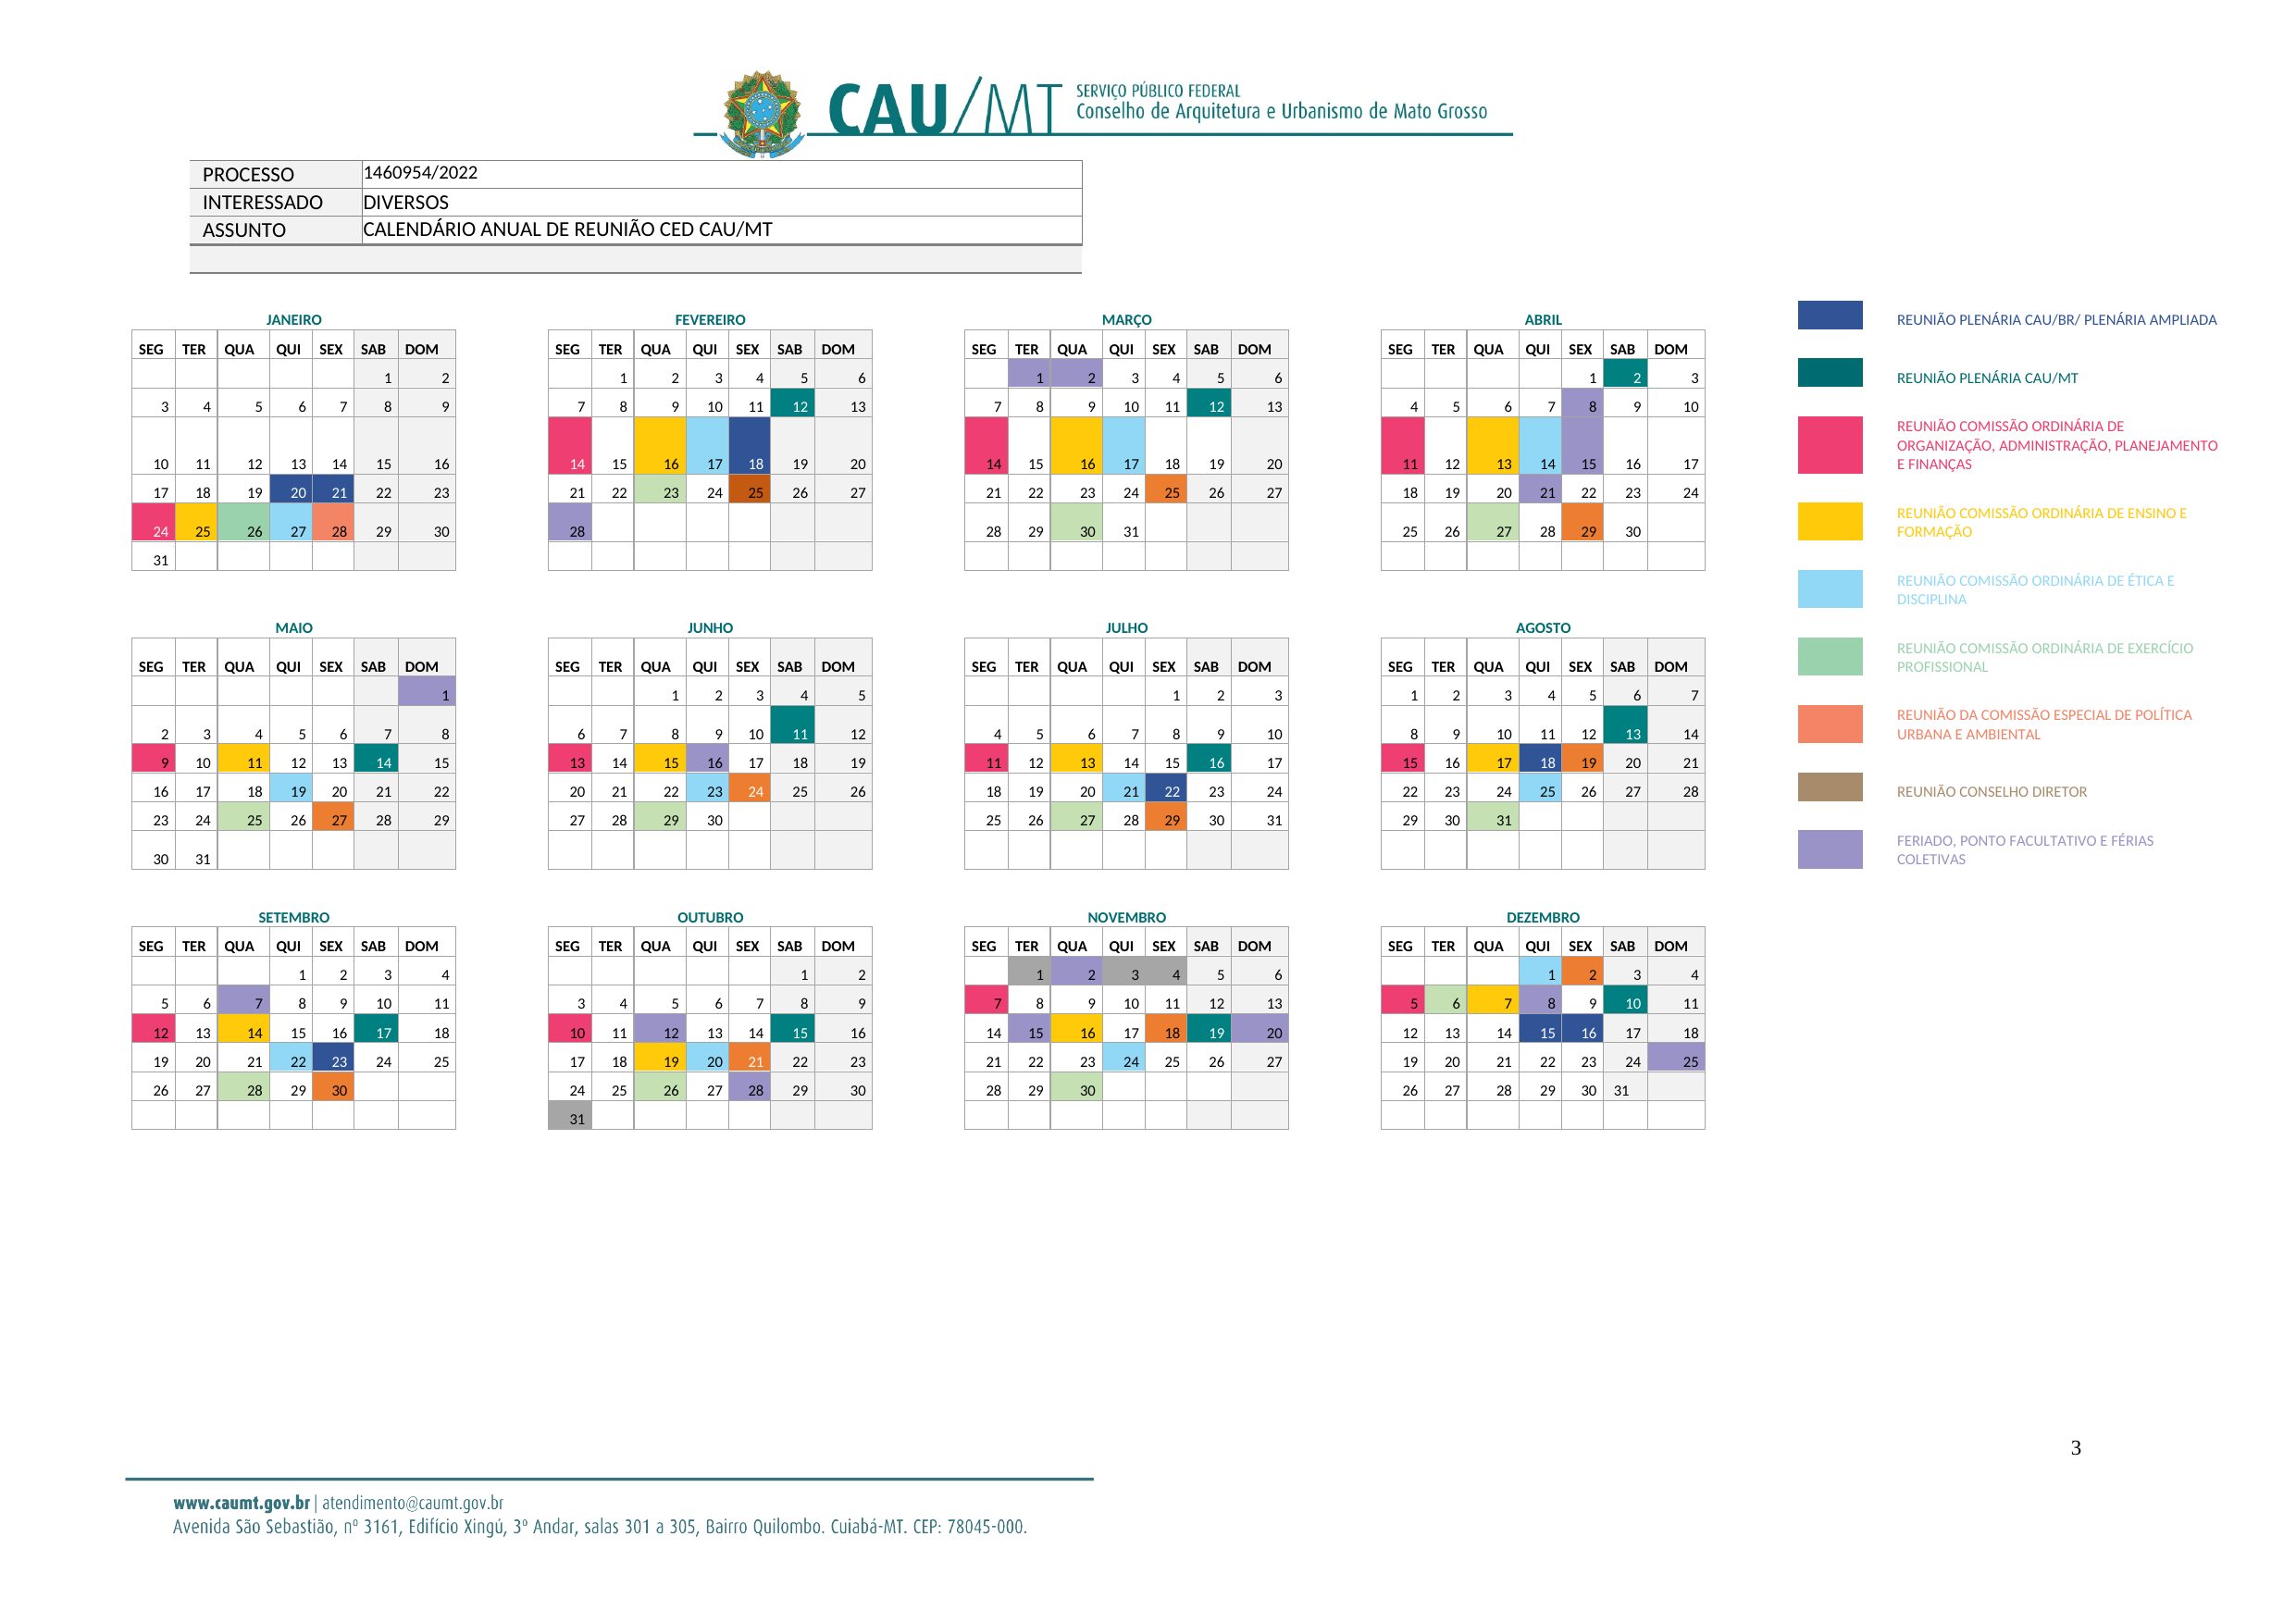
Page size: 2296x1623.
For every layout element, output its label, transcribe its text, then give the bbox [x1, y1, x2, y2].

table_cell 19 [1187, 1014, 1231, 1042]
table_cell [965, 831, 1008, 869]
table_cell 7 [1520, 389, 1561, 416]
table_cell 17 [1648, 417, 1705, 474]
table_cell 19 [815, 744, 872, 772]
table_cell [1706, 830, 1798, 869]
table_cell 23 [1562, 1043, 1603, 1071]
table_cell 13 [687, 1014, 728, 1042]
table_cell 1 [1009, 957, 1049, 985]
table_cell 18 [1146, 417, 1186, 474]
table_cell [1103, 831, 1145, 869]
table_cell [354, 571, 398, 608]
table_cell [1425, 870, 1467, 898]
table_cell [687, 1101, 728, 1129]
table_cell [1864, 358, 1891, 387]
table_cell REUNIÃO PLENÁRIA CAU/MT [1891, 358, 2229, 387]
table_cell 14 [965, 417, 1008, 474]
table_cell [456, 801, 548, 830]
table_cell [456, 985, 548, 1013]
table_cell 15 [1009, 417, 1049, 474]
table_cell [399, 1072, 455, 1100]
table_cell 4 [176, 389, 217, 416]
table_cell [873, 801, 964, 830]
table_cell OUTUBRO [549, 898, 873, 926]
table_cell [1891, 1129, 2229, 1158]
table_cell [1231, 1130, 1289, 1158]
table_cell QUI [687, 330, 728, 358]
table_cell 7 [1648, 676, 1705, 705]
table_cell [1425, 957, 1466, 985]
table_cell [1648, 802, 1705, 830]
table_cell 13 [1232, 985, 1288, 1013]
table_cell 20 [1425, 1043, 1466, 1071]
table_cell 5 [771, 359, 814, 387]
table_cell 19 [1382, 1043, 1424, 1071]
table_cell [456, 1013, 548, 1042]
table_cell [1864, 869, 1891, 898]
table_cell 28 [218, 1072, 269, 1100]
table_cell [176, 542, 217, 570]
table_cell 21 [1648, 744, 1705, 772]
table_cell [1146, 1072, 1186, 1100]
table_cell SEX [729, 638, 770, 675]
table_cell [1891, 898, 2229, 926]
table_cell QUI [687, 927, 728, 955]
table_cell 28 [549, 503, 591, 540]
table_cell 11 [965, 744, 1008, 772]
table_cell [456, 388, 548, 416]
table_cell [771, 542, 814, 570]
table_cell SEG [549, 638, 591, 675]
table_cell 17 [176, 774, 217, 801]
table_cell 5 [1425, 389, 1466, 416]
table_cell [1706, 743, 1798, 772]
table_cell [729, 870, 770, 898]
table_cell [1467, 571, 1519, 608]
table_cell 29 [771, 1072, 814, 1100]
table_cell 28 [1520, 503, 1561, 540]
table_cell [873, 570, 965, 608]
table_cell QUA [218, 330, 269, 358]
table_cell 13 [176, 1014, 217, 1042]
table_cell 26 [1425, 503, 1466, 540]
table_cell 19 [132, 1043, 175, 1071]
table_cell 22 [1562, 475, 1603, 502]
table_cell [873, 705, 964, 743]
table_cell FERIADO, PONTO FACULTATIVO E FÉRIAS COLETIVAS [1891, 830, 2229, 869]
table_cell 30 [1604, 503, 1647, 540]
table_cell QUA [1051, 638, 1102, 675]
table_cell 26 [1009, 802, 1049, 830]
table_cell 20 [1232, 1014, 1288, 1042]
table_cell 8 [270, 985, 312, 1013]
table_cell DOM [815, 638, 872, 675]
table_cell 23 [1425, 774, 1466, 801]
table_cell 3 [549, 985, 591, 1013]
table_cell 16 [1051, 417, 1102, 474]
table_cell [873, 985, 964, 1013]
table_cell 24 [354, 1043, 398, 1071]
table_cell 24 [729, 774, 770, 801]
table_cell 18 [218, 774, 269, 801]
table_cell [814, 1130, 873, 1158]
table_cell 22 [1009, 1043, 1049, 1071]
table_cell 4 [771, 676, 814, 705]
table_cell [217, 1130, 269, 1158]
table_cell 25 [771, 774, 814, 801]
table_cell 27 [270, 503, 312, 540]
table_cell [1231, 870, 1289, 898]
table_cell 25 [965, 802, 1008, 830]
table_cell [1798, 1100, 1863, 1129]
table_cell [1425, 1130, 1467, 1158]
table_cell 5 [1187, 359, 1231, 387]
table_cell 1 [771, 957, 814, 985]
table_cell [1706, 1129, 1798, 1158]
table_cell [1706, 416, 1798, 474]
table_cell [1891, 926, 2229, 955]
table_cell DOM [815, 330, 872, 358]
table_cell [456, 869, 549, 898]
table_cell [1798, 541, 1863, 570]
table_header [1706, 301, 1798, 329]
table_cell TER [1425, 638, 1466, 675]
table_cell [1289, 926, 1381, 955]
table_cell [1289, 985, 1381, 1013]
table_cell DOM [399, 330, 455, 358]
table_cell 20 [176, 1043, 217, 1071]
table_cell 6 [176, 985, 217, 1013]
table_cell SAB [771, 330, 814, 358]
table_cell 20 [549, 774, 591, 801]
table_cell [1146, 1101, 1186, 1129]
table_cell [1798, 1013, 1863, 1042]
table_cell [1891, 1072, 2229, 1100]
table_cell [354, 1101, 398, 1129]
table_cell [176, 1130, 217, 1158]
table_cell 10 [176, 744, 217, 772]
table_cell 17 [1232, 744, 1288, 772]
table_cell [270, 359, 312, 387]
table_cell [132, 1101, 175, 1129]
table_cell [1562, 542, 1603, 570]
table_cell [1706, 474, 1798, 502]
table_cell 11 [218, 744, 269, 772]
table_cell QUI [1520, 330, 1561, 358]
table_cell 21 [592, 774, 633, 801]
table_cell SEG [965, 330, 1008, 358]
table_cell DOM [399, 927, 455, 955]
table_cell [132, 359, 175, 387]
table_cell 1 [592, 359, 633, 387]
table_cell SEG [132, 330, 175, 358]
table_cell 20 [313, 774, 354, 801]
table_cell [1706, 329, 1798, 358]
table_cell [592, 1130, 634, 1158]
table_cell [456, 956, 548, 985]
table_cell [1562, 1101, 1603, 1129]
table_cell [1232, 542, 1288, 570]
table_cell [1604, 870, 1647, 898]
table_cell [965, 359, 1008, 387]
table_cell [1798, 1129, 1863, 1158]
table_cell 17 [1604, 1014, 1647, 1042]
table_cell [218, 831, 269, 869]
table_cell [132, 571, 175, 608]
table_cell [1009, 1130, 1050, 1158]
table_cell [270, 831, 312, 869]
table_cell 11 [729, 389, 770, 416]
table_cell [269, 571, 313, 608]
table_cell [687, 503, 728, 540]
table_cell REUNIÃO CONSELHO DIRETOR [1891, 773, 2229, 801]
table_cell [873, 416, 964, 474]
table_cell [1891, 675, 2229, 705]
table_cell [592, 870, 634, 898]
table_cell SEG [549, 330, 591, 358]
table_cell TER [592, 638, 633, 675]
table_cell [1382, 957, 1424, 985]
table_cell [1289, 502, 1381, 540]
table_cell 10 [1232, 706, 1288, 743]
table_cell 4 [965, 706, 1008, 743]
table_cell [1706, 1013, 1798, 1042]
table_cell [1562, 571, 1603, 608]
table_cell 25 [729, 475, 770, 502]
table_cell [1706, 898, 1798, 926]
table_cell DEZEMBRO [1382, 898, 1706, 926]
table_cell [1009, 676, 1049, 705]
table_cell [965, 1130, 1008, 1158]
table_cell TER [1009, 927, 1049, 955]
table_cell [1289, 1042, 1381, 1071]
table_cell 30 [1187, 802, 1231, 830]
table_cell [729, 503, 770, 540]
table_cell 14 [592, 744, 633, 772]
table_cell 16 [399, 417, 455, 474]
table_cell [217, 870, 269, 898]
table_cell [1289, 1100, 1381, 1129]
table_cell [1051, 831, 1102, 869]
table_cell 25 [218, 802, 269, 830]
table_cell SEX [1562, 638, 1603, 675]
table_cell [1519, 870, 1562, 898]
table_cell 16 [1425, 744, 1466, 772]
table_cell 3 [1232, 676, 1288, 705]
table_cell [1103, 1072, 1145, 1100]
table_cell 11 [399, 985, 455, 1013]
table_cell [1891, 388, 2229, 416]
table_cell [873, 898, 965, 926]
table_cell SEG [132, 927, 175, 955]
table_cell [1187, 831, 1231, 869]
table_cell 31 [132, 542, 175, 570]
table_cell 16 [1187, 744, 1231, 772]
table_cell 17 [132, 475, 175, 502]
table_cell [965, 957, 1008, 985]
table_cell 7 [1103, 706, 1145, 743]
table_cell 19 [1187, 417, 1231, 474]
table_cell 10 [1648, 389, 1705, 416]
table_cell 6 [1051, 706, 1102, 743]
table_cell [729, 1101, 770, 1129]
table_cell [873, 329, 964, 358]
table_cell 8 [1382, 706, 1424, 743]
table_cell SAB [1604, 927, 1647, 955]
table_cell 26 [635, 1072, 686, 1100]
table_cell [456, 705, 548, 743]
table_cell [1864, 1072, 1891, 1100]
table_cell 29 [399, 802, 455, 830]
table_cell 14 [1648, 706, 1705, 743]
table_cell DOM [399, 638, 455, 675]
table_cell 13 [1051, 744, 1102, 772]
table_cell 25 [176, 503, 217, 540]
table_cell 13 [815, 389, 872, 416]
table_cell 2 [1051, 359, 1102, 387]
table_cell SAB [1187, 330, 1231, 358]
table_cell 27 [687, 1072, 728, 1100]
table_cell [456, 570, 549, 608]
table_cell DOM [815, 927, 872, 955]
table_cell 23 [1051, 1043, 1102, 1071]
table_cell [1706, 502, 1798, 540]
table_cell 4 [399, 957, 455, 985]
table_cell SEG [1382, 927, 1424, 955]
table_cell 8 [354, 389, 398, 416]
table_cell [1798, 743, 1863, 772]
table_cell [1289, 773, 1381, 801]
table_cell [1891, 869, 2229, 898]
table_cell [687, 542, 728, 570]
table_cell 29 [635, 802, 686, 830]
table_cell [1864, 1013, 1891, 1042]
table_cell [456, 329, 548, 358]
table_cell 11 [1520, 706, 1561, 743]
table_cell TER [592, 927, 633, 955]
table_cell 27 [815, 475, 872, 502]
table_cell [1289, 609, 1382, 638]
table_cell [313, 831, 354, 869]
table_cell 6 [270, 389, 312, 416]
table_cell [354, 676, 398, 705]
table_cell [269, 1130, 313, 1158]
table_cell 30 [1051, 503, 1102, 540]
table_cell 11 [1146, 389, 1186, 416]
table_cell 3 [176, 706, 217, 743]
table_cell 1 [1520, 957, 1561, 985]
table_cell 6 [687, 985, 728, 1013]
table_cell 19 [1425, 475, 1466, 502]
table_cell 26 [218, 503, 269, 540]
table_cell 21 [313, 475, 354, 502]
table_cell 8 [1562, 389, 1603, 416]
table_cell 30 [1562, 1072, 1603, 1100]
table_cell [270, 542, 312, 570]
table_cell [1425, 571, 1467, 608]
table_cell 26 [771, 475, 814, 502]
table_cell [1891, 1042, 2229, 1071]
table_cell 20 [815, 417, 872, 474]
table_cell 26 [1562, 774, 1603, 801]
table_cell [354, 831, 398, 869]
table_cell 15 [592, 417, 633, 474]
table_cell [313, 542, 354, 570]
table_cell [399, 831, 455, 869]
table_cell SAB [1187, 927, 1231, 955]
table_cell 4 [1382, 389, 1424, 416]
table_cell 28 [354, 802, 398, 830]
table_cell 27 [549, 802, 591, 830]
table_cell SAB [354, 638, 398, 675]
table_cell [873, 1013, 964, 1042]
table_cell 4 [592, 985, 633, 1013]
table_cell [1051, 542, 1102, 570]
table_cell 6 [313, 706, 354, 743]
table_cell [634, 870, 686, 898]
table_cell 10 [354, 985, 398, 1013]
table_cell 7 [965, 985, 1008, 1013]
table_cell [1051, 1101, 1102, 1129]
table_cell SEG [1382, 330, 1424, 358]
table_cell [456, 773, 548, 801]
table_cell 7 [965, 389, 1008, 416]
table_cell [217, 571, 269, 608]
table_cell [549, 1130, 591, 1158]
table_cell 29 [354, 503, 398, 540]
table_cell 9 [1604, 389, 1647, 416]
table_cell SAB [1604, 330, 1647, 358]
table_cell [686, 571, 729, 608]
table_cell 20 [270, 475, 312, 502]
table_cell [1187, 1072, 1231, 1100]
table_cell QUI [1520, 927, 1561, 955]
table_cell 19 [635, 1043, 686, 1071]
table_cell DOM [1648, 927, 1705, 955]
table_cell [873, 675, 964, 705]
table_cell 23 [1051, 475, 1102, 502]
table_cell 18 [1520, 744, 1561, 772]
table_cell [634, 1130, 686, 1158]
table_cell NOVEMBRO [965, 898, 1289, 926]
table_cell [1648, 831, 1705, 869]
table_cell [771, 571, 814, 608]
table_cell [729, 802, 770, 830]
table_cell [218, 542, 269, 570]
table_cell [456, 541, 548, 570]
table_cell 16 [815, 1014, 872, 1042]
table_cell 18 [592, 1043, 633, 1071]
table_cell QUI [1103, 927, 1145, 955]
table_header MARÇO [965, 301, 1289, 329]
table_cell [218, 1101, 269, 1129]
table_cell [456, 638, 548, 675]
table_cell [1289, 869, 1382, 898]
table_cell 13 [270, 417, 312, 474]
table_cell [873, 502, 964, 540]
table_cell [549, 831, 591, 869]
table_cell [1103, 542, 1145, 570]
table_cell [1864, 541, 1891, 570]
table_cell 31 [1604, 1072, 1647, 1100]
table_cell [1891, 329, 2229, 358]
table_cell [592, 676, 633, 705]
table_cell [1187, 571, 1231, 608]
table_cell 4 [729, 359, 770, 387]
table_cell 18 [729, 417, 770, 474]
table_cell [456, 1100, 548, 1129]
table_cell 21 [1468, 1043, 1519, 1071]
table_cell 30 [687, 802, 728, 830]
table_cell [592, 831, 633, 869]
table_cell [1798, 502, 1863, 540]
table_cell [456, 926, 548, 955]
table_cell [1604, 1101, 1647, 1129]
table_cell 21 [354, 774, 398, 801]
table_cell [873, 638, 964, 675]
table_cell [873, 609, 965, 638]
table_cell 15 [1520, 1014, 1561, 1042]
table_cell 15 [1146, 744, 1186, 772]
table_cell [1891, 1100, 2229, 1129]
table_header [873, 301, 965, 329]
table_cell [176, 870, 217, 898]
table_cell 2 [1425, 676, 1466, 705]
table_header [1798, 301, 1863, 329]
table_cell 12 [218, 417, 269, 474]
table_cell [1187, 870, 1231, 898]
table_cell [1706, 1100, 1798, 1129]
table_cell QUI [1103, 638, 1145, 675]
table_cell 2 [399, 359, 455, 387]
table_cell [873, 773, 964, 801]
table_cell [1520, 359, 1561, 387]
table_cell [313, 1101, 354, 1129]
table_cell [549, 542, 591, 570]
table_cell [1425, 359, 1466, 387]
table_cell 9 [1562, 985, 1603, 1013]
table_cell [1520, 1101, 1561, 1129]
table_cell [1468, 831, 1519, 869]
table_cell 20 [687, 1043, 728, 1071]
table_cell 27 [1051, 802, 1102, 830]
table_cell [1864, 570, 1891, 608]
table_cell [1604, 831, 1647, 869]
table_cell 13 [1468, 417, 1519, 474]
table_cell 11 [771, 706, 814, 743]
table_cell [1604, 571, 1647, 608]
table_cell 4 [1146, 957, 1186, 985]
table_cell [456, 830, 548, 869]
table_cell 12 [1425, 417, 1466, 474]
table_cell [1050, 1130, 1102, 1158]
table_cell 3 [132, 389, 175, 416]
table_cell 7 [354, 706, 398, 743]
table_cell 14 [1103, 744, 1145, 772]
table_cell 22 [1146, 774, 1186, 801]
table_cell 12 [1187, 389, 1231, 416]
table_cell 15 [635, 744, 686, 772]
table_cell [1864, 705, 1891, 743]
table_cell 9 [815, 985, 872, 1013]
table_cell 10 [1604, 985, 1647, 1013]
table_cell [176, 571, 217, 608]
table_cell [1864, 956, 1891, 985]
table_cell 28 [1468, 1072, 1519, 1100]
table_header [1289, 301, 1382, 329]
table_cell [1604, 1130, 1647, 1158]
table_cell REUNIÃO COMISSÃO ORDINÁRIA DE ÉTICA E DISCIPLINA [1891, 570, 2229, 608]
table_cell [270, 676, 312, 705]
table_cell 27 [176, 1072, 217, 1100]
table_cell 11 [176, 417, 217, 474]
table_cell 10 [1103, 389, 1145, 416]
table_cell DOM [1232, 638, 1288, 675]
table_cell 26 [132, 1072, 175, 1100]
table_cell 10 [132, 417, 175, 474]
table_cell [1864, 926, 1891, 955]
table_cell [1648, 1072, 1705, 1100]
table_cell [1798, 416, 1863, 474]
table_cell [1706, 675, 1798, 705]
table_cell [456, 609, 549, 638]
table_cell [1891, 1013, 2229, 1042]
table_cell TER [1425, 927, 1466, 955]
table_cell 19 [270, 774, 312, 801]
table_cell 11 [592, 1014, 633, 1042]
table_cell QUA [1468, 927, 1519, 955]
table_cell [549, 676, 591, 705]
table_cell 10 [1468, 706, 1519, 743]
table_cell [965, 676, 1008, 705]
table_cell [132, 957, 175, 985]
table_cell [1864, 609, 1891, 638]
table_cell 3 [687, 359, 728, 387]
table_cell [1102, 1130, 1146, 1158]
table_cell 30 [313, 1072, 354, 1100]
table_cell [456, 416, 548, 474]
table_cell [1864, 329, 1891, 358]
table_cell [771, 503, 814, 540]
table_cell [873, 956, 964, 985]
table_cell 30 [1051, 1072, 1102, 1100]
table_cell 18 [965, 774, 1008, 801]
table_cell [1864, 830, 1891, 869]
table_cell [815, 802, 872, 830]
table_cell 27 [1604, 774, 1647, 801]
table_cell [1289, 329, 1381, 358]
table_cell 15 [270, 1014, 312, 1042]
table_cell 17 [1103, 417, 1145, 474]
table_header [456, 301, 549, 329]
table_cell 28 [965, 503, 1008, 540]
table_cell [1425, 542, 1466, 570]
table_cell [771, 870, 814, 898]
table_cell 19 [1562, 744, 1603, 772]
table_cell 20 [1051, 774, 1102, 801]
table_cell [1891, 956, 2229, 985]
table_cell [1146, 1130, 1186, 1158]
table_cell [1647, 870, 1706, 898]
table_cell [1289, 638, 1381, 675]
table_cell [1706, 358, 1798, 387]
table_cell QUA [635, 330, 686, 358]
table_cell 21 [1103, 774, 1145, 801]
table_cell [687, 831, 728, 869]
table_cell [1798, 675, 1863, 705]
table_cell 17 [354, 1014, 398, 1042]
table_cell [176, 957, 217, 985]
table_cell [1891, 985, 2229, 1013]
table_cell 18 [771, 744, 814, 772]
table_cell [1103, 676, 1145, 705]
table_cell 23 [313, 1043, 354, 1071]
table_cell [1798, 705, 1863, 743]
table_cell [313, 571, 354, 608]
table_cell [815, 1101, 872, 1129]
table_cell 8 [1520, 985, 1561, 1013]
table_cell 25 [1146, 475, 1186, 502]
table_cell 6 [1425, 985, 1466, 1013]
table_cell [635, 503, 686, 540]
table_cell [218, 957, 269, 985]
table_cell 12 [635, 1014, 686, 1042]
table_cell [1706, 869, 1798, 898]
table_cell 22 [270, 1043, 312, 1071]
table_cell [1102, 571, 1146, 608]
table_cell [1050, 571, 1102, 608]
table_cell 5 [270, 706, 312, 743]
table_cell [1289, 830, 1381, 869]
table_cell [771, 802, 814, 830]
table_cell [1647, 571, 1706, 608]
table_cell 4 [1146, 359, 1186, 387]
table_cell [549, 870, 591, 898]
table_cell [1706, 705, 1798, 743]
table_cell 19 [771, 417, 814, 474]
table_cell 22 [1520, 1043, 1561, 1071]
table_cell 29 [1146, 802, 1186, 830]
table_cell [1382, 831, 1424, 869]
table_cell [1706, 541, 1798, 570]
table_cell [1798, 898, 1863, 926]
table_cell SEX [313, 927, 354, 955]
table_cell 14 [729, 1014, 770, 1042]
table_cell 12 [1562, 706, 1603, 743]
table_cell 25 [1382, 503, 1424, 540]
table_cell 26 [1187, 1043, 1231, 1071]
table_cell [1289, 358, 1381, 387]
table_cell 13 [1425, 1014, 1466, 1042]
table_cell [1520, 802, 1561, 830]
table_header ABRIL [1382, 301, 1706, 329]
table_cell 18 [1382, 475, 1424, 502]
table_cell [1864, 638, 1891, 675]
table_cell [456, 474, 548, 502]
table_cell 21 [729, 1043, 770, 1071]
table_cell 27 [1232, 475, 1288, 502]
table_cell [1289, 541, 1381, 570]
table_cell [1425, 1101, 1466, 1129]
table_cell 9 [635, 389, 686, 416]
table_cell [1648, 503, 1705, 540]
table_cell 23 [399, 475, 455, 502]
table_cell [1187, 503, 1231, 540]
table_cell [1382, 1130, 1424, 1158]
table_cell [1468, 957, 1519, 985]
table_cell [1468, 1101, 1519, 1129]
table_cell [456, 675, 548, 705]
table_cell 14 [965, 1014, 1008, 1042]
table_cell [1146, 870, 1186, 898]
table_cell [1289, 416, 1381, 474]
table_cell 17 [729, 744, 770, 772]
table_cell QUI [687, 638, 728, 675]
table_cell 27 [313, 802, 354, 830]
table_cell 18 [1648, 1014, 1705, 1042]
table_cell [634, 571, 686, 608]
table_cell 8 [1009, 389, 1049, 416]
table_cell [592, 1101, 633, 1129]
table_cell [1289, 743, 1381, 772]
table_cell [771, 831, 814, 869]
table_cell 1 [1382, 676, 1424, 705]
table_cell [1648, 542, 1705, 570]
table_cell 22 [399, 774, 455, 801]
table_cell 2 [687, 676, 728, 705]
table_cell [1382, 870, 1424, 898]
table_cell 27 [1468, 503, 1519, 540]
table_cell 29 [1562, 503, 1603, 540]
table_cell [1425, 831, 1466, 869]
table_cell [873, 1100, 964, 1129]
table_cell 5 [132, 985, 175, 1013]
table_cell [132, 1130, 175, 1158]
table_cell 12 [132, 1014, 175, 1042]
table_cell [1706, 1072, 1798, 1100]
table_cell 1 [1009, 359, 1049, 387]
table_cell [1798, 956, 1863, 985]
table_cell 21 [1520, 475, 1561, 502]
table_cell 3 [1468, 676, 1519, 705]
table_cell [132, 870, 175, 898]
table_cell [1864, 1100, 1891, 1129]
table_cell 11 [1648, 985, 1705, 1013]
table_cell 24 [132, 503, 175, 540]
table_cell [1798, 1042, 1863, 1071]
table_cell [1382, 542, 1424, 570]
table_cell 6 [1232, 359, 1288, 387]
table_cell 5 [1562, 676, 1603, 705]
table_cell [1146, 831, 1186, 869]
table_cell [1864, 675, 1891, 705]
table_cell [313, 1130, 354, 1158]
table_cell 20 [1468, 475, 1519, 502]
table_cell 1 [270, 957, 312, 985]
table_cell 25 [1146, 1043, 1186, 1071]
table_cell 8 [1146, 706, 1186, 743]
table_cell MAIO [132, 609, 456, 638]
table_cell [965, 542, 1008, 570]
table_cell [218, 676, 269, 705]
table_cell 31 [1468, 802, 1519, 830]
table_cell 15 [771, 1014, 814, 1042]
table_cell [815, 831, 872, 869]
table_cell 31 [1232, 802, 1288, 830]
table_cell 4 [218, 706, 269, 743]
table_cell 2 [635, 359, 686, 387]
table_cell 19 [1009, 774, 1049, 801]
table_cell QUA [1051, 927, 1102, 955]
table_cell REUNIÃO COMISSÃO ORDINÁRIA DE ENSINO E FORMAÇÃO [1891, 502, 2229, 540]
table_cell 1 [1146, 676, 1186, 705]
table_cell 30 [399, 503, 455, 540]
table_cell [1289, 1129, 1382, 1158]
table_cell [1146, 542, 1186, 570]
table_header [1864, 301, 1891, 329]
table_cell [592, 542, 633, 570]
table_cell [456, 1129, 549, 1158]
table_cell 22 [592, 475, 633, 502]
table_cell 9 [132, 744, 175, 772]
table_cell [686, 1130, 729, 1158]
table_cell 5 [1187, 957, 1231, 985]
table_cell 16 [1562, 1014, 1603, 1042]
table_cell 26 [270, 802, 312, 830]
table_cell [456, 898, 549, 926]
table_cell [1289, 1072, 1381, 1100]
table_cell [814, 571, 873, 608]
table_cell [1187, 542, 1231, 570]
table_cell 24 [1468, 774, 1519, 801]
table_cell 3 [1648, 359, 1705, 387]
table_cell 24 [1103, 475, 1145, 502]
table_cell [729, 1130, 770, 1158]
table_cell [1562, 831, 1603, 869]
table_cell [354, 1072, 398, 1100]
table_cell 9 [1051, 985, 1102, 1013]
table_cell [1864, 1129, 1891, 1158]
table_cell 28 [729, 1072, 770, 1100]
table_cell 17 [1103, 1014, 1145, 1042]
table_cell 13 [1232, 389, 1288, 416]
table_cell 25 [1648, 1043, 1705, 1071]
table_cell 12 [270, 744, 312, 772]
table_cell 6 [1468, 389, 1519, 416]
table_cell 14 [313, 417, 354, 474]
table_cell 8 [1009, 985, 1049, 1013]
table_cell 16 [1051, 1014, 1102, 1042]
table_cell [456, 743, 548, 772]
table_cell [1232, 503, 1288, 540]
table_cell [1864, 502, 1891, 540]
table_cell [176, 676, 217, 705]
table_cell 12 [815, 706, 872, 743]
table_cell [1289, 898, 1382, 926]
table_cell [1520, 831, 1561, 869]
table_cell SEX [1146, 638, 1186, 675]
table_cell [1864, 743, 1891, 772]
table_cell 28 [313, 503, 354, 540]
table_cell [1864, 985, 1891, 1013]
table_cell [1103, 1101, 1145, 1129]
table_cell QUA [635, 927, 686, 955]
table_cell SEG [1382, 638, 1424, 675]
table_cell 30 [1425, 802, 1466, 830]
table_cell 6 [1604, 676, 1647, 705]
table_cell [1648, 1101, 1705, 1129]
table_cell 30 [132, 831, 175, 869]
table_cell 9 [687, 706, 728, 743]
table_cell 12 [1187, 985, 1231, 1013]
table_cell [1562, 1130, 1603, 1158]
table_cell 5 [815, 676, 872, 705]
table_cell [814, 870, 873, 898]
table_cell [873, 358, 964, 387]
table_cell SEG [132, 638, 175, 675]
table_cell [1798, 773, 1863, 801]
table_cell DOM [1232, 927, 1288, 955]
table_cell [1009, 831, 1049, 869]
table_cell 28 [592, 802, 633, 830]
table_cell 26 [815, 774, 872, 801]
table_cell [549, 571, 591, 608]
table_cell [873, 743, 964, 772]
table_cell 7 [313, 389, 354, 416]
table_cell [965, 571, 1008, 608]
table_cell [456, 1072, 548, 1100]
table_cell [1289, 956, 1381, 985]
table_cell SEX [1146, 330, 1186, 358]
table_cell [269, 870, 313, 898]
table_cell 2 [1051, 957, 1102, 985]
table_cell 18 [1146, 1014, 1186, 1042]
table_cell 3 [1103, 359, 1145, 387]
table_cell [1289, 675, 1381, 705]
table_cell 15 [399, 744, 455, 772]
table_cell [1798, 388, 1863, 416]
table_cell 7 [218, 985, 269, 1013]
table_cell [1562, 802, 1603, 830]
table_cell 20 [1604, 744, 1647, 772]
table_cell [1382, 359, 1424, 387]
table_cell [965, 1101, 1008, 1129]
table_cell [549, 359, 591, 387]
table_cell 15 [354, 417, 398, 474]
table_cell [873, 541, 964, 570]
table_cell [1009, 571, 1050, 608]
table_cell 27 [1232, 1043, 1288, 1071]
table_cell REUNIÃO COMISSÃO ORDINÁRIA DE ORGANIZAÇÃO, ADMINISTRAÇÃO, PLANEJAMENTO E FINANÇAS [1891, 416, 2229, 474]
table_cell SAB [354, 927, 398, 955]
table_cell 9 [1051, 389, 1102, 416]
table_cell 22 [1382, 774, 1424, 801]
table_cell [1232, 831, 1288, 869]
table_cell [270, 1101, 312, 1129]
table_cell [398, 571, 456, 608]
table_cell 2 [1562, 957, 1603, 985]
table_cell 8 [771, 985, 814, 1013]
table_cell QUI [270, 330, 312, 358]
table_cell 31 [1103, 503, 1145, 540]
table_cell [456, 358, 548, 387]
table_cell 28 [1103, 802, 1145, 830]
table_cell [1798, 474, 1863, 502]
table_cell [1382, 1101, 1424, 1129]
table_cell QUA [218, 927, 269, 955]
table_cell SEX [729, 927, 770, 955]
table_cell [354, 542, 398, 570]
table_cell 7 [729, 985, 770, 1013]
table_cell [399, 1101, 455, 1129]
table_cell [1798, 869, 1863, 898]
table_cell [873, 869, 965, 898]
table_cell 24 [1648, 475, 1705, 502]
table_cell 6 [1232, 957, 1288, 985]
table_cell [176, 359, 217, 387]
table_cell 6 [549, 706, 591, 743]
table_cell 24 [549, 1072, 591, 1100]
table_cell [1891, 743, 2229, 772]
table_cell [1798, 638, 1863, 675]
table_cell [549, 957, 591, 985]
table_cell 26 [1187, 475, 1231, 502]
table_cell [1467, 870, 1519, 898]
table_cell [1604, 542, 1647, 570]
table_cell [729, 957, 770, 985]
table_cell [1706, 985, 1798, 1013]
table_cell 5 [1009, 706, 1049, 743]
table_cell 18 [399, 1014, 455, 1042]
table_cell [1232, 1101, 1288, 1129]
table_cell [686, 870, 729, 898]
table_cell [1009, 870, 1050, 898]
table_cell [1706, 1042, 1798, 1071]
table_cell [965, 870, 1008, 898]
table_cell 2 [815, 957, 872, 985]
table_cell 1 [635, 676, 686, 705]
table_cell 19 [218, 475, 269, 502]
table_cell REUNIÃO COMISSÃO ORDINÁRIA DE EXERCÍCIO PROFISSIONAL [1891, 638, 2229, 675]
table_cell [1798, 1072, 1863, 1100]
table_cell [1891, 541, 2229, 570]
table_cell [1382, 571, 1424, 608]
table_cell 11 [1382, 417, 1424, 474]
table_cell TER [1009, 330, 1049, 358]
table_cell [1864, 388, 1891, 416]
table_cell SEX [313, 638, 354, 675]
table_cell DOM [1648, 330, 1705, 358]
table_cell 2 [132, 706, 175, 743]
table_cell [398, 1130, 456, 1158]
table_cell TER [1425, 330, 1466, 358]
table_cell 29 [1009, 503, 1049, 540]
table_cell 13 [313, 744, 354, 772]
table_cell QUA [1051, 330, 1102, 358]
table_cell 17 [1468, 744, 1519, 772]
table_cell 1 [354, 359, 398, 387]
table_cell [1864, 416, 1891, 474]
table_cell [1647, 1130, 1706, 1158]
table_cell [1468, 542, 1519, 570]
table_cell [1798, 570, 1863, 608]
table_cell [176, 1101, 217, 1129]
table_cell [218, 359, 269, 387]
table_cell 23 [132, 802, 175, 830]
table_cell 3 [1604, 957, 1647, 985]
table_cell 5 [218, 389, 269, 416]
table_cell [1706, 926, 1798, 955]
table_cell 23 [635, 475, 686, 502]
table_cell 2 [1604, 359, 1647, 387]
table_header FEVEREIRO [549, 301, 873, 329]
table_cell 13 [1604, 706, 1647, 743]
table_cell [729, 571, 770, 608]
table_cell [354, 870, 398, 898]
table_cell [873, 388, 964, 416]
table_cell [687, 957, 728, 985]
table_cell SEG [549, 927, 591, 955]
table_cell TER [1009, 638, 1049, 675]
table_cell [873, 1072, 964, 1100]
table_cell SAB [771, 638, 814, 675]
table_cell [1864, 474, 1891, 502]
table_cell QUA [218, 638, 269, 675]
table_cell [1864, 898, 1891, 926]
table_cell [1519, 1130, 1562, 1158]
table_cell 15 [1382, 744, 1424, 772]
table_cell [592, 957, 633, 985]
table_cell 21 [549, 475, 591, 502]
table_cell QUI [1103, 330, 1145, 358]
table_cell [1706, 388, 1798, 416]
table_cell QUA [1468, 330, 1519, 358]
table_cell SEX [1562, 927, 1603, 955]
table_cell 18 [176, 475, 217, 502]
table_cell [729, 542, 770, 570]
table_cell [1798, 830, 1863, 869]
table_cell [1706, 638, 1798, 675]
table_cell [313, 870, 354, 898]
table_cell 16 [687, 744, 728, 772]
table_cell 7 [549, 389, 591, 416]
table_header JANEIRO [132, 301, 456, 329]
table_cell 4 [1520, 676, 1561, 705]
table_cell JULHO [965, 609, 1289, 638]
table_cell [1468, 359, 1519, 387]
table_cell [1798, 926, 1863, 955]
table_cell [1232, 1072, 1288, 1100]
table_cell [1146, 503, 1186, 540]
table_cell [456, 502, 548, 540]
table_cell 28 [965, 1072, 1008, 1100]
table_cell [1289, 570, 1382, 608]
table_cell [873, 830, 964, 869]
table_cell 22 [1009, 475, 1049, 502]
table_cell [1050, 870, 1102, 898]
table_cell [1187, 1101, 1231, 1129]
table_cell QUA [1468, 638, 1519, 675]
table_cell 9 [1187, 706, 1231, 743]
table_cell [313, 676, 354, 705]
table_cell [1562, 870, 1603, 898]
table_cell TER [592, 330, 633, 358]
table_cell 14 [1468, 1014, 1519, 1042]
table_cell [1798, 358, 1863, 387]
table_cell 21 [218, 1043, 269, 1071]
table_cell DOM [1232, 330, 1288, 358]
table_cell 2 [313, 957, 354, 985]
table_cell [1009, 542, 1049, 570]
table_cell 23 [815, 1043, 872, 1071]
table_cell 7 [592, 706, 633, 743]
table_cell [1798, 329, 1863, 358]
table_cell 29 [270, 1072, 312, 1100]
table_cell 16 [313, 1014, 354, 1042]
table_cell [592, 503, 633, 540]
table_cell [635, 831, 686, 869]
table_cell 16 [132, 774, 175, 801]
table_cell 20 [1232, 417, 1288, 474]
table_cell [635, 542, 686, 570]
table_cell 5 [635, 985, 686, 1013]
table_cell 29 [1520, 1072, 1561, 1100]
table_cell [771, 1130, 814, 1158]
table_cell [1891, 474, 2229, 502]
table_cell [1009, 1101, 1049, 1129]
table_cell QUI [270, 638, 312, 675]
table_cell 24 [1604, 1043, 1647, 1071]
table_cell SETEMBRO [132, 898, 456, 926]
table_cell 30 [815, 1072, 872, 1100]
table_cell 23 [1604, 475, 1647, 502]
table_cell 15 [1009, 1014, 1049, 1042]
table_cell [132, 676, 175, 705]
table_cell SAB [1604, 638, 1647, 675]
table_cell AGOSTO [1382, 609, 1706, 638]
table_cell 3 [354, 957, 398, 985]
table_cell [1467, 1130, 1519, 1158]
table_cell SEG [965, 927, 1008, 955]
table_cell 25 [592, 1072, 633, 1100]
table_cell 7 [1468, 985, 1519, 1013]
table_cell [771, 1101, 814, 1129]
table_cell TER [176, 927, 217, 955]
table_cell 16 [635, 417, 686, 474]
table_cell [873, 1042, 964, 1071]
table_cell SEX [729, 330, 770, 358]
table_cell 15 [1562, 417, 1603, 474]
table_cell [873, 474, 964, 502]
table_cell [1891, 801, 2229, 830]
table_cell [729, 831, 770, 869]
table_cell SEG [965, 638, 1008, 675]
table_cell [1706, 570, 1798, 608]
table_cell 12 [1009, 744, 1049, 772]
table_cell 14 [218, 1014, 269, 1042]
table_cell [1146, 571, 1186, 608]
table_cell [873, 926, 964, 955]
table_cell 1 [1562, 359, 1603, 387]
table_cell 24 [1232, 774, 1288, 801]
table_cell 14 [549, 417, 591, 474]
table_cell [1706, 801, 1798, 830]
table_cell [1187, 1130, 1231, 1158]
table_cell 22 [635, 774, 686, 801]
table_cell 8 [635, 706, 686, 743]
table_cell 10 [729, 706, 770, 743]
table_cell 14 [354, 744, 398, 772]
table_cell 31 [549, 1101, 591, 1129]
table_cell 29 [1382, 802, 1424, 830]
table_cell JUNHO [549, 609, 873, 638]
table_cell [399, 542, 455, 570]
table_cell 24 [687, 475, 728, 502]
table_cell [1604, 802, 1647, 830]
table_cell [592, 571, 634, 608]
table_cell [1519, 571, 1562, 608]
table_cell 26 [1382, 1072, 1424, 1100]
table_cell 24 [176, 802, 217, 830]
table_header REUNIÃO PLENÁRIA CAU/BR/ PLENÁRIA AMPLIADA [1891, 301, 2229, 329]
table_cell [1864, 1042, 1891, 1071]
table_cell 9 [313, 985, 354, 1013]
table_cell [1289, 474, 1381, 502]
table_cell 23 [687, 774, 728, 801]
table_cell 12 [771, 389, 814, 416]
table_cell [1289, 705, 1381, 743]
table_cell QUI [270, 927, 312, 955]
table_cell SAB [354, 330, 398, 358]
table_cell SAB [771, 927, 814, 955]
table_cell DOM [1648, 638, 1705, 675]
table_cell 24 [1103, 1043, 1145, 1071]
table_cell [1798, 985, 1863, 1013]
table_cell 22 [354, 475, 398, 502]
table_cell 6 [815, 359, 872, 387]
table_cell [1289, 1013, 1381, 1042]
table_cell 5 [1382, 985, 1424, 1013]
table_cell 23 [1187, 774, 1231, 801]
table_cell [873, 1129, 965, 1158]
table_cell 17 [687, 417, 728, 474]
table_cell [1289, 801, 1381, 830]
table_cell REUNIÃO DA COMISSÃO ESPECIAL DE POLÍTICA URBANA E AMBIENTAL [1891, 705, 2229, 743]
table_cell 12 [1382, 1014, 1424, 1042]
table_cell [1864, 773, 1891, 801]
table_cell SEX [1562, 330, 1603, 358]
table_cell QUI [1520, 638, 1561, 675]
table_cell [815, 503, 872, 540]
table_cell 10 [1103, 985, 1145, 1013]
table_cell [1798, 609, 1863, 638]
table_cell 31 [176, 831, 217, 869]
table_cell 17 [549, 1043, 591, 1071]
table_cell 14 [1520, 417, 1561, 474]
table_cell [1891, 609, 2229, 638]
table_cell [456, 1042, 548, 1071]
table_cell SEX [1146, 927, 1186, 955]
table_cell [1289, 388, 1381, 416]
table_cell 11 [1146, 985, 1186, 1013]
table_cell [313, 359, 354, 387]
table_cell 9 [1425, 706, 1466, 743]
table_cell 8 [592, 389, 633, 416]
table_cell [1706, 609, 1798, 638]
table_cell 16 [1604, 417, 1647, 474]
table_cell SAB [1187, 638, 1231, 675]
table_cell 10 [549, 1014, 591, 1042]
table_cell [635, 957, 686, 985]
table_cell 22 [771, 1043, 814, 1071]
table_cell 3 [729, 676, 770, 705]
table_cell [1706, 773, 1798, 801]
table_cell 21 [965, 1043, 1008, 1071]
table_cell [1798, 801, 1863, 830]
table_cell [354, 1130, 398, 1158]
table_cell 27 [1425, 1072, 1466, 1100]
table_cell 25 [1520, 774, 1561, 801]
table_cell 8 [399, 706, 455, 743]
table_cell TER [176, 330, 217, 358]
table_cell 1 [399, 676, 455, 705]
table_cell TER [176, 638, 217, 675]
table_cell 2 [1187, 676, 1231, 705]
table_cell [398, 870, 456, 898]
table_cell [815, 542, 872, 570]
table_cell [1520, 542, 1561, 570]
table_cell [1231, 571, 1289, 608]
table_cell 3 [1103, 957, 1145, 985]
table_cell [1102, 870, 1146, 898]
table_cell [1706, 956, 1798, 985]
table_cell [1864, 801, 1891, 830]
table_cell 4 [1648, 957, 1705, 985]
table_cell 21 [965, 475, 1008, 502]
table_cell [1051, 676, 1102, 705]
table_cell 10 [687, 389, 728, 416]
table_cell SEX [313, 330, 354, 358]
table_cell [635, 1101, 686, 1129]
table_cell 28 [1648, 774, 1705, 801]
table_cell QUA [635, 638, 686, 675]
table_cell 25 [399, 1043, 455, 1071]
table_cell 13 [549, 744, 591, 772]
table_cell 9 [399, 389, 455, 416]
table_cell 29 [1009, 1072, 1049, 1100]
